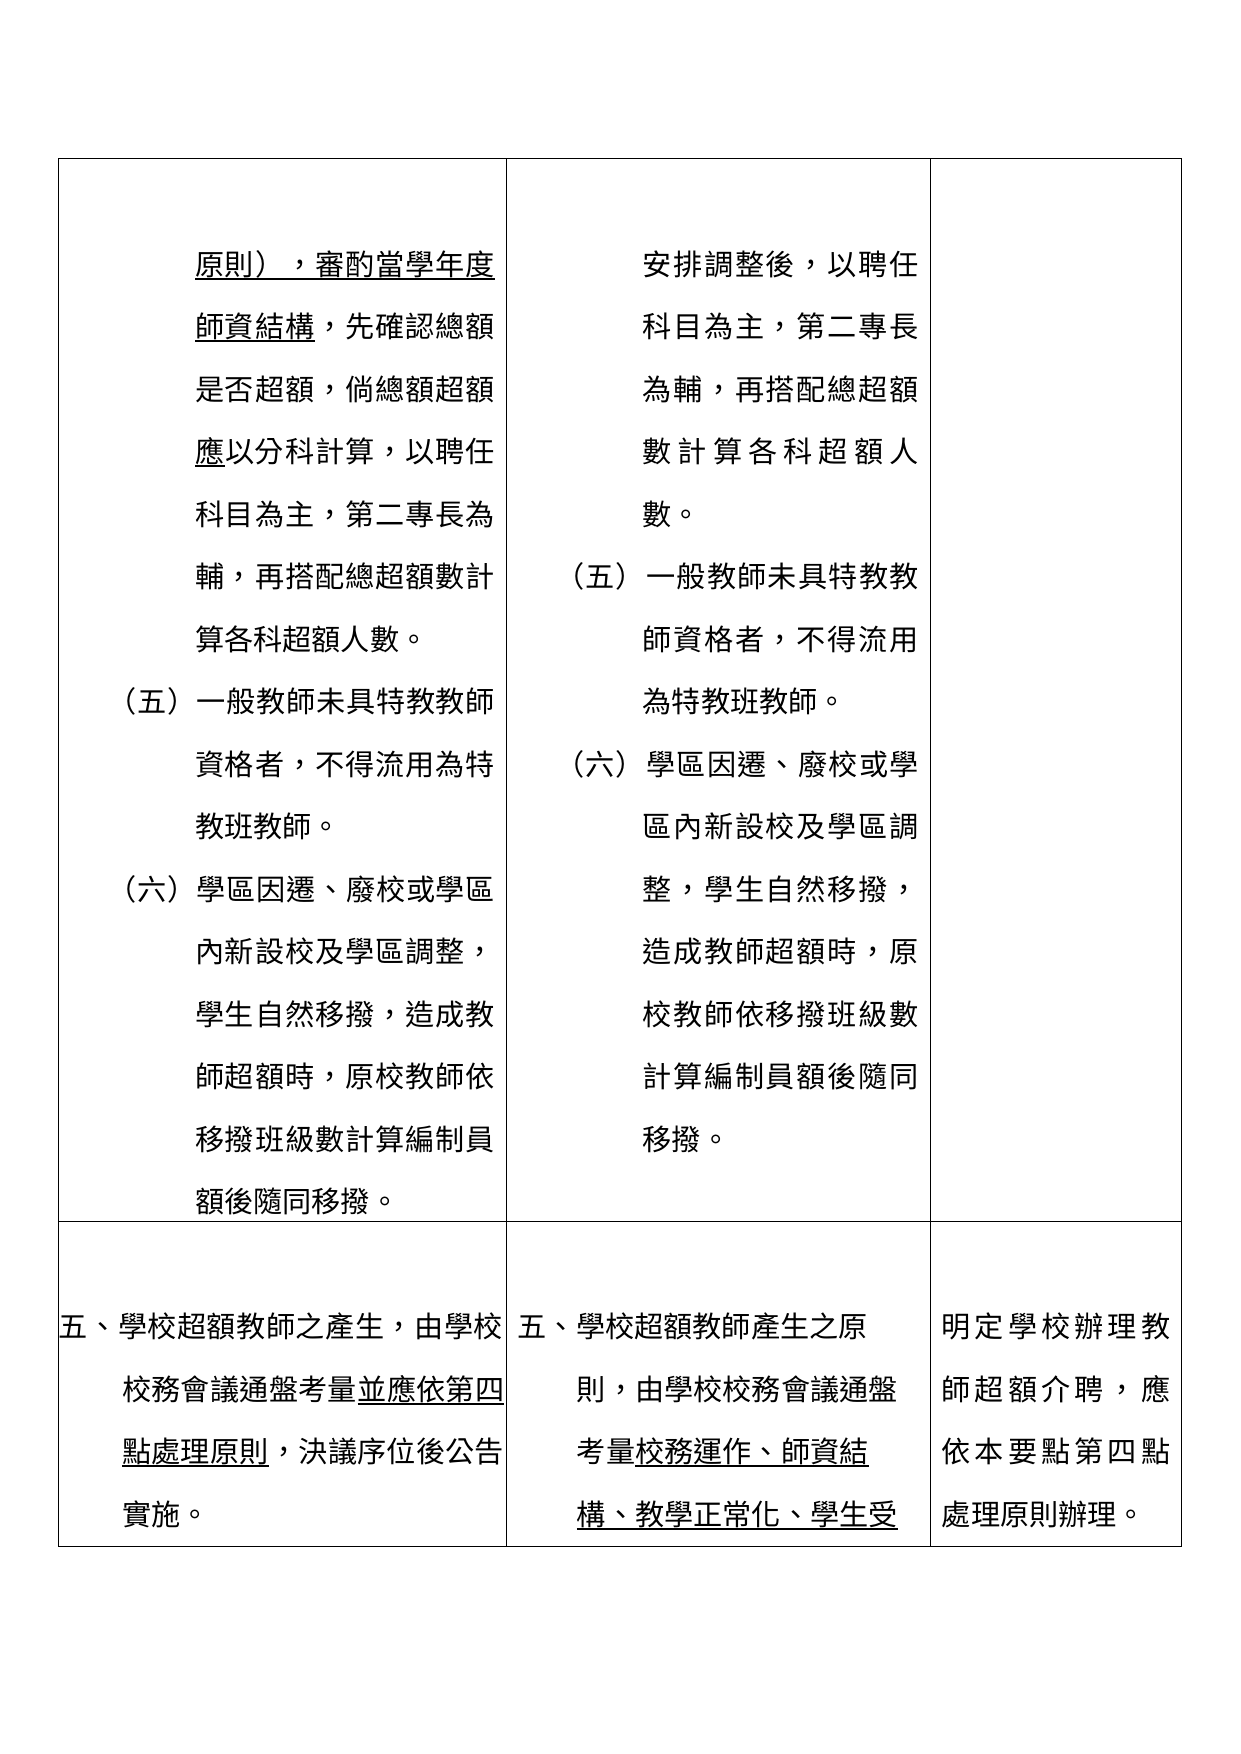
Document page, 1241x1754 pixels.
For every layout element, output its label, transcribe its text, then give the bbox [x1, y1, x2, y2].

table_cell 五、學校超額教師產生之原則，由學校校務會議通盤考量校務運作、師資結構、教學正常化、學生受 [507, 1222, 930, 1546]
table_cell 原則），審酌當學年度師資結構，先確認總額是否超額，倘總額超額應以分科計算，以聘任科目為主，第二專長為輔，再搭配總超額數計算各科超額人數。 （五）一般教師未具特教教師資格者，不得流用為特教班教師。 （六）學區因遷、廢校或學區內新設校及學區調整，學生自然移撥，造成教師超額時，原校教師依移撥班級數計算編制員額後隨同移撥。 [59, 159, 506, 1221]
table_cell 五、學校超額教師之產生，由學校校務會議通盤考量並應依第四點處理原則，決議序位後公告實施。 [59, 1222, 506, 1546]
table_cell [931, 159, 1181, 1221]
table_cell 明定學校辦理教師超額介聘，應依本要點第四點處理原則辦理。 [931, 1222, 1181, 1546]
table_cell 安排調整後，以聘任科目為主，第二專長為輔，再搭配總超額數計算各科超額人數。 （五）一般教師未具特教教師資格者，不得流用為特教班教師。 （六）學區因遷、廢校或學區內新設校及學區調整，學生自然移撥，造成教師超額時，原校教師依移撥班級數計算編制員額後隨同移撥。 [507, 159, 930, 1221]
